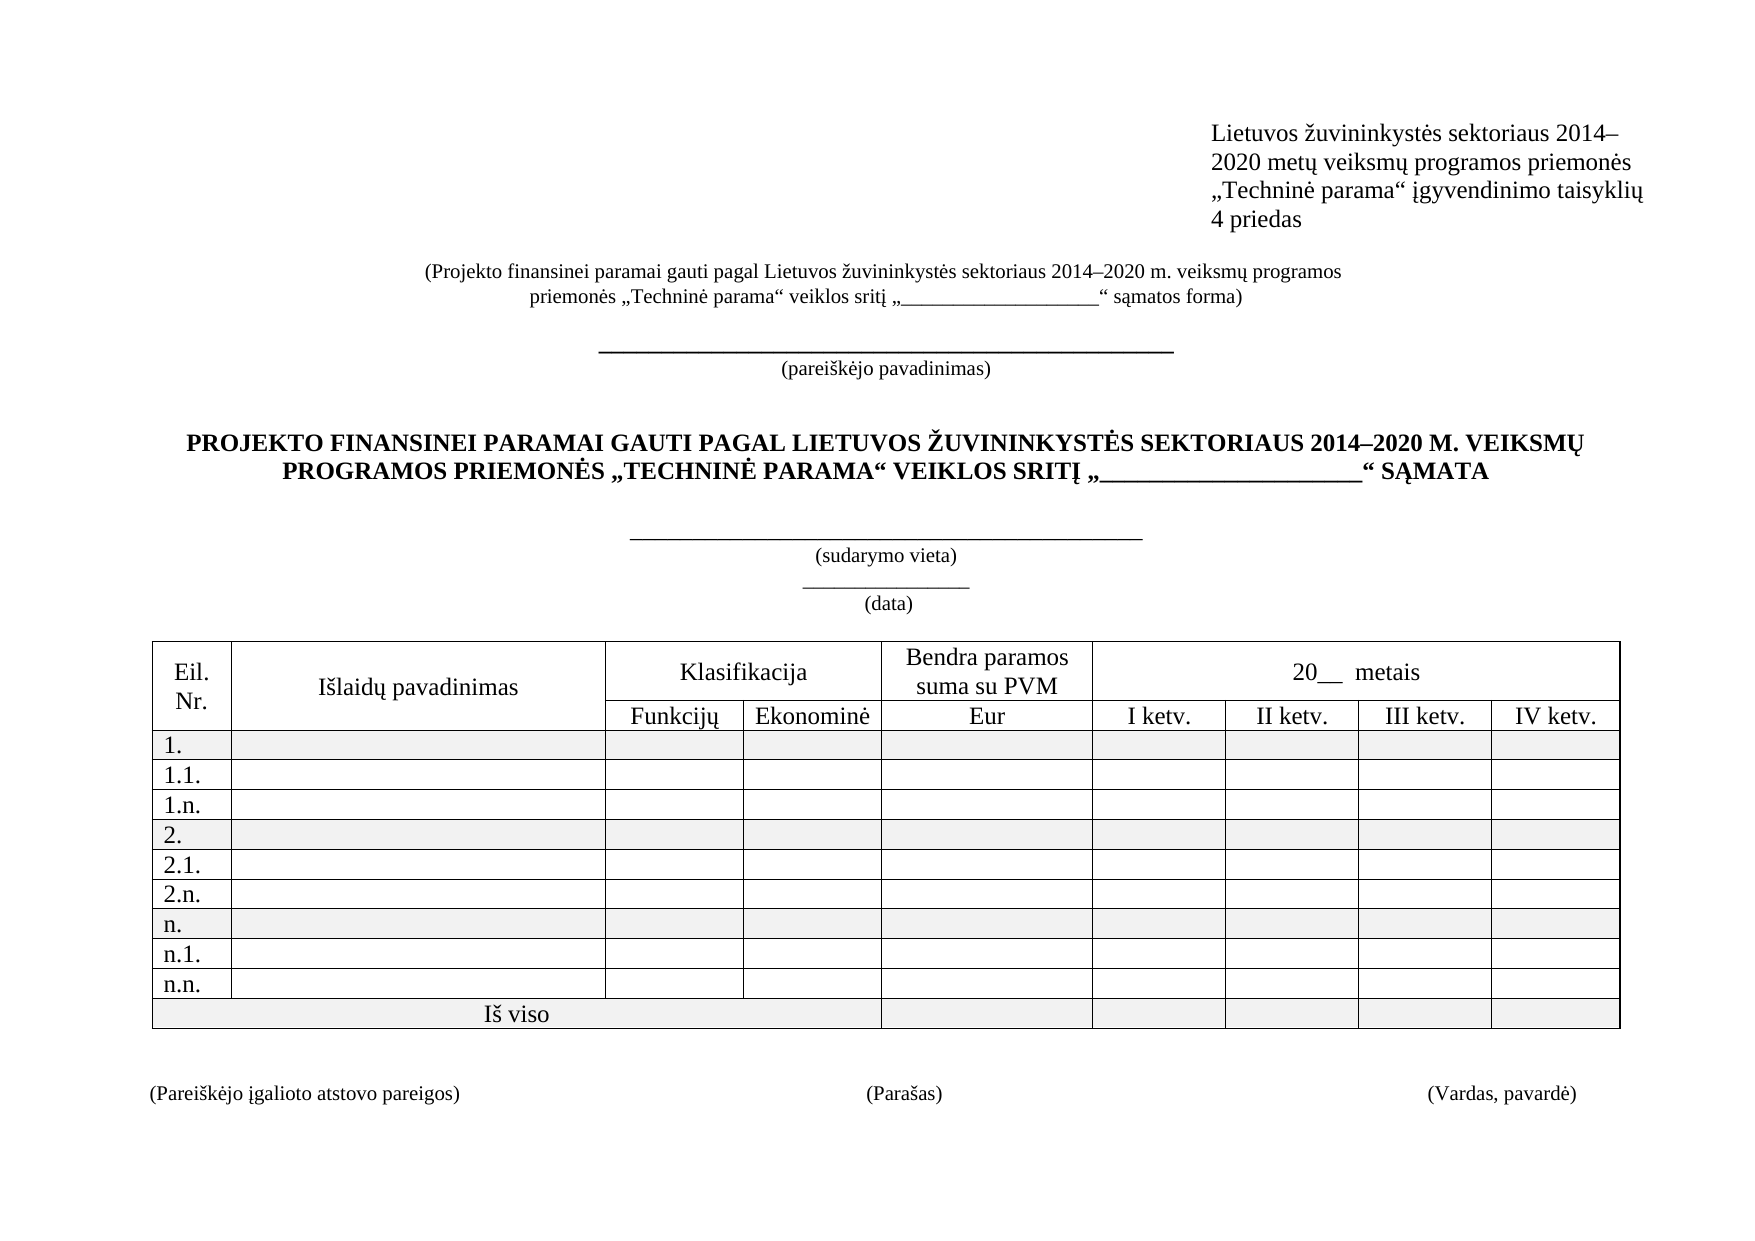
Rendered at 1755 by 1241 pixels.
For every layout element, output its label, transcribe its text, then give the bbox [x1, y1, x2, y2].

table_cell [1226, 820, 1358, 849]
table_cell [1093, 760, 1225, 789]
table_cell 2.n. [153, 880, 231, 908]
table_cell [882, 760, 1092, 789]
table_cell [1492, 820, 1619, 849]
table_cell Funkcijų [606, 701, 743, 729]
table_cell [744, 820, 881, 849]
table_cell [1492, 760, 1619, 789]
table_cell [1492, 850, 1619, 878]
table_cell I ketv. [1093, 701, 1225, 729]
table_cell [232, 820, 605, 849]
text (pareiškėjo pavadinimas) [118, 356, 1654, 379]
table_cell [1093, 880, 1225, 908]
text PROJEKTO FINANSINEI PARAMAI GAUTI PAGAL LIETUVOS ŽUVININKYSTĖS SEKTORIAUS 2014–2020 M. VEIKSMŲ PROGRAMOS PRIEMONĖS „TECHNINĖ PARAMA“ VEIKLOS SRITĮ „_____________________“ SĄMATA [118, 428, 1654, 485]
table_cell [1226, 790, 1358, 819]
table_cell [232, 760, 605, 789]
table_cell [744, 969, 881, 998]
table_cell [882, 850, 1092, 878]
table_cell II ketv. [1226, 701, 1358, 729]
table_cell [606, 880, 743, 908]
table_cell [1359, 939, 1491, 968]
table_cell [232, 909, 605, 938]
table_cell [1226, 760, 1358, 789]
table_cell [882, 999, 1092, 1027]
table_cell [1093, 790, 1225, 819]
text priemonės „Techninė parama“ veiklos sritį „___________________“ sąmatos forma) [118, 283, 1654, 308]
table_cell [1492, 731, 1619, 759]
table_cell [882, 820, 1092, 849]
table_cell 1.n. [153, 790, 231, 819]
table_cell [882, 880, 1092, 908]
table_cell [232, 790, 605, 819]
table_cell [1226, 850, 1358, 878]
table_cell [1492, 969, 1619, 998]
table_cell n.n. [153, 969, 231, 998]
table_cell [882, 909, 1092, 938]
table_cell 2. [153, 820, 231, 849]
table_header Klasifikacija [606, 642, 881, 700]
table_cell [1226, 939, 1358, 968]
table_cell [606, 969, 743, 998]
table_cell [882, 939, 1092, 968]
table_cell III ketv. [1359, 701, 1491, 729]
table_cell [1359, 880, 1491, 908]
table_cell 1.1. [153, 760, 231, 789]
table_cell n.1. [153, 939, 231, 968]
text (sudarymo vieta) [118, 543, 1654, 567]
table_cell [606, 760, 743, 789]
table_cell [606, 939, 743, 968]
text _________________________________________ [118, 514, 1654, 543]
table_cell [606, 909, 743, 938]
table_cell [232, 850, 605, 878]
table_header Eil. Nr. [153, 642, 231, 729]
table_cell [1226, 999, 1358, 1027]
table_cell n. [153, 909, 231, 938]
table_cell [1492, 880, 1619, 908]
table_cell Ekonominė [744, 701, 881, 729]
table_cell [232, 880, 605, 908]
table_cell [744, 850, 881, 878]
table_cell [1492, 999, 1619, 1027]
text Lietuvos žuvininkystės sektoriaus 2014–2020 metų veiksmų programos priemonės „Techninė parama“ įgyvendinimo taisyklių [1211, 118, 1654, 204]
table_cell [882, 969, 1092, 998]
table_cell Iš viso [153, 999, 881, 1027]
text 4 priedas [1211, 204, 1654, 233]
table_cell [744, 880, 881, 908]
table_cell [744, 909, 881, 938]
table_cell [232, 939, 605, 968]
table_cell IV ketv. [1492, 701, 1619, 729]
table_cell [606, 820, 743, 849]
table_cell [1359, 790, 1491, 819]
table_cell [1093, 820, 1225, 849]
table_cell [1226, 731, 1358, 759]
table_cell [744, 731, 881, 759]
table_cell [744, 790, 881, 819]
table_cell [1359, 820, 1491, 849]
table_cell [1492, 909, 1619, 938]
table_cell Eur [882, 701, 1092, 729]
table_cell [1359, 760, 1491, 789]
table_cell [744, 760, 881, 789]
table_cell [1359, 909, 1491, 938]
table_cell [232, 969, 605, 998]
table_cell [1492, 939, 1619, 968]
text (Projekto finansinei paramai gauti pagal Lietuvos žuvininkystės sektoriaus 2014–2020 m. veiksmų programos [118, 259, 1654, 283]
table_cell [1093, 909, 1225, 938]
table_header Išlaidų pavadinimas [232, 642, 605, 729]
table_cell [1093, 939, 1225, 968]
table_cell [232, 731, 605, 759]
text ______________________________________________ [118, 327, 1654, 356]
table_cell [1226, 909, 1358, 938]
table_header 20__ metais [1093, 642, 1619, 700]
table_header Bendra paramos suma su PVM [882, 642, 1092, 700]
table_cell [1226, 880, 1358, 908]
text (data) [118, 591, 1654, 615]
table_cell [606, 731, 743, 759]
table_cell [1093, 999, 1225, 1027]
table_cell 2.1. [153, 850, 231, 878]
table_cell [1359, 969, 1491, 998]
table_cell [1093, 850, 1225, 878]
table_cell [882, 731, 1092, 759]
table_cell [1093, 969, 1225, 998]
text ________________ [118, 567, 1654, 591]
table_cell [882, 790, 1092, 819]
text (Pareiškėjo įgalioto atstovo pareigos) (Parašas) (Vardas, pavardė) [118, 1081, 1654, 1105]
table_cell [1359, 850, 1491, 878]
table_cell [1359, 999, 1491, 1027]
table_cell 1. [153, 731, 231, 759]
table_cell [1359, 731, 1491, 759]
table_cell [744, 939, 881, 968]
table_cell [606, 850, 743, 878]
table_cell [1492, 790, 1619, 819]
table_cell [1226, 969, 1358, 998]
table_cell [606, 790, 743, 819]
table_cell [1093, 731, 1225, 759]
